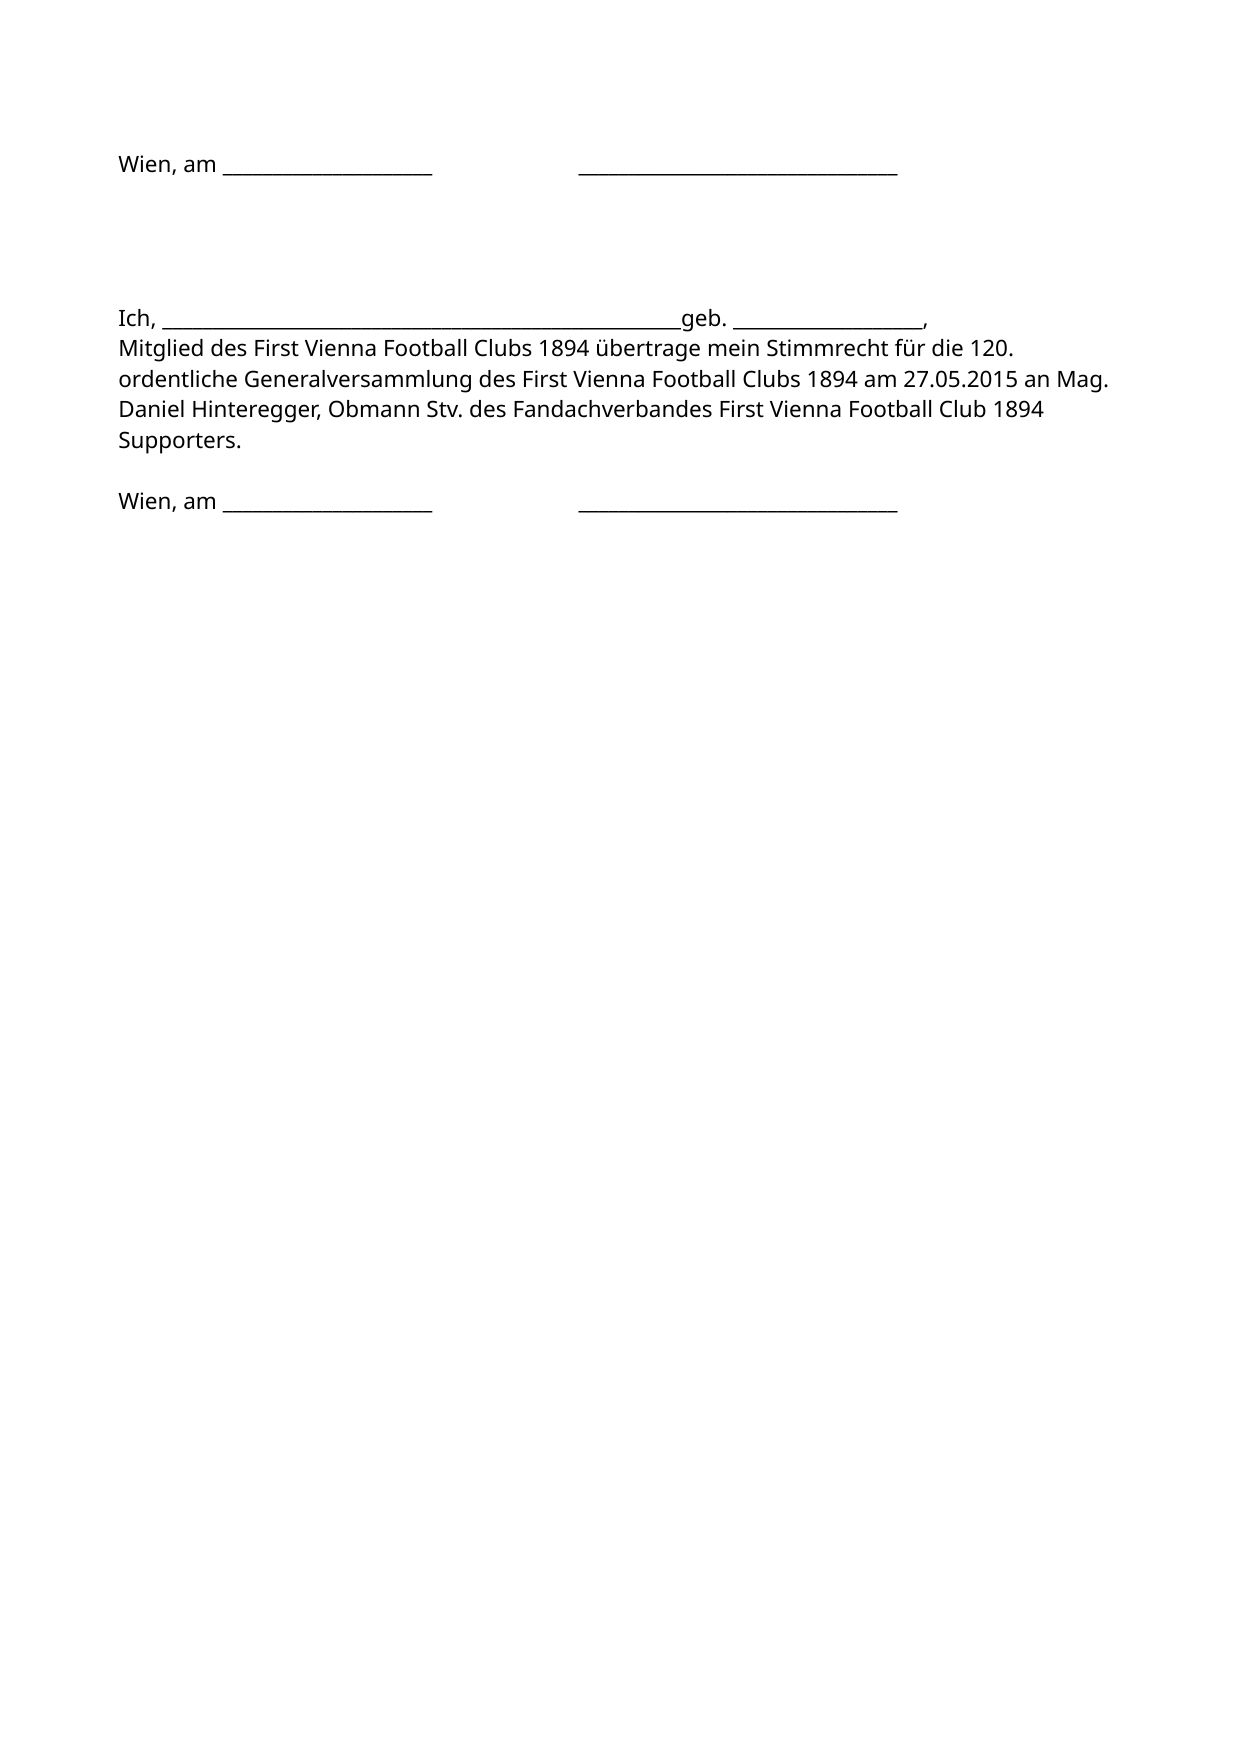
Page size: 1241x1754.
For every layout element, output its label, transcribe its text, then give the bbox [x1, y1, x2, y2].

text Wien, am _____________________ ________________________________ [118, 486, 1122, 516]
text Mitglied des First Vienna Football Clubs 1894 übertrage mein Stimmrecht für die 120. ordentliche Generalversammlung des First Vienna Football Clubs 1894 am 27.05.2015 an Mag. Daniel Hinteregger, Obmann Stv. des Fandachverbandes First Vienna Football Club 1894 Supporters. [118, 332, 1122, 455]
text Wien, am _____________________ ________________________________ [118, 149, 1122, 179]
text Ich, ____________________________________________________geb. ___________________, [118, 302, 1122, 332]
